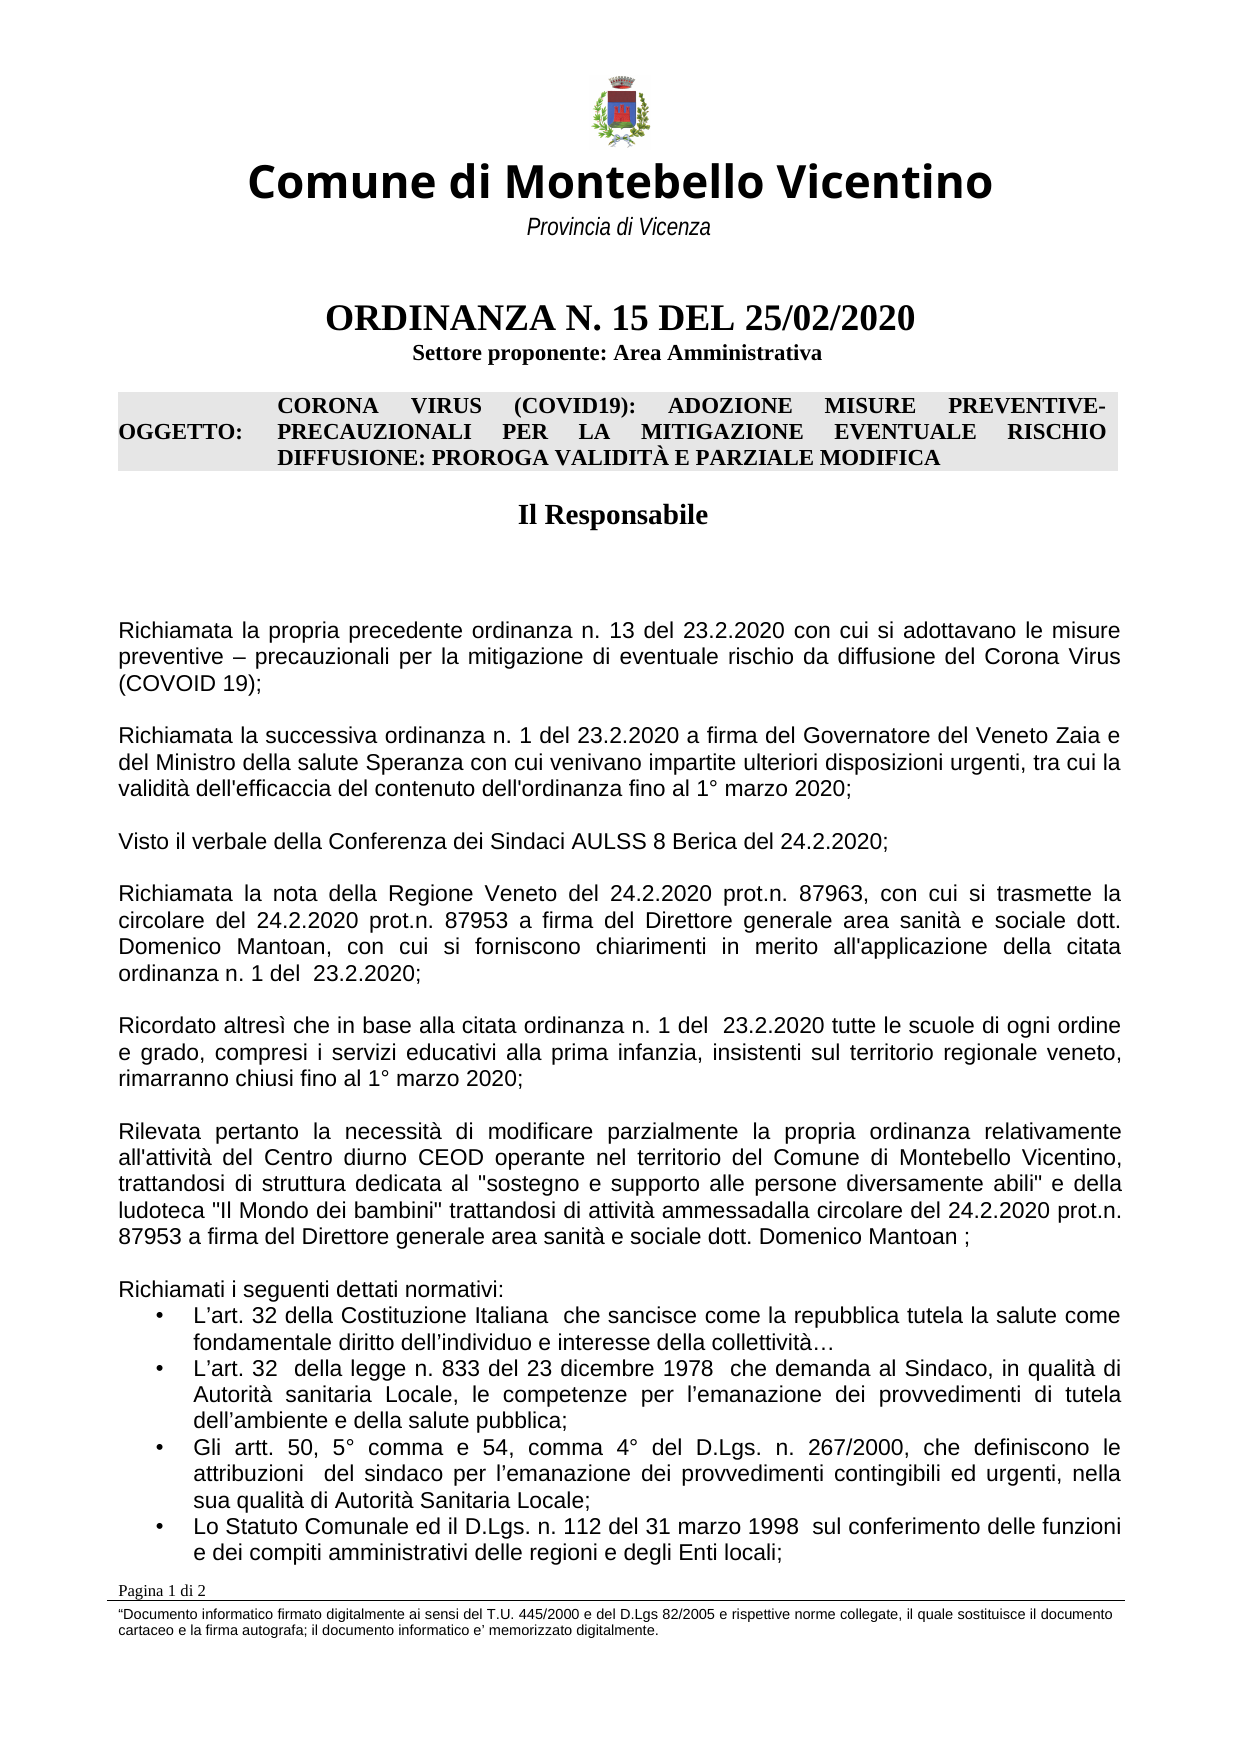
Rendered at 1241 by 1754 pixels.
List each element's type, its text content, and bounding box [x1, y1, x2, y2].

list L’art. 32 della Costituzione Italiana che sancisce come la repubblica tutela la salute come fondamentale diritto dell’individuo e interesse della collettività… [156, 1302, 1122, 1355]
text Il Responsabile [118, 497, 1122, 531]
text Visto il verbale della Conferenza dei Sindaci AULSS 8 Berica del 24.2.2020; [118, 828, 1122, 854]
list Richiamati i seguenti dettati normativi: [118, 1276, 1063, 1302]
table_header CORONA VIRUS (COVID19): ADOZIONE MISURE PREVENTIVE-PRECAUZIONALI PER LA MITIGAZIONE EVENTUALE RISCHIO DIFFUSIONE: PROROGA VALIDITÀ E PARZIALE MODIFICA [266, 392, 1118, 471]
list L’art. 32 della legge n. 833 del 23 dicembre 1978 che demanda al Sindaco, in qualità di Autorità sanitaria Locale, le competenze per l’emanazione dei provvedimenti di tutela dell’ambiente e della salute pubblica; [156, 1355, 1122, 1434]
text Rilevata pertanto la necessità di modificare parzialmente la propria ordinanza relativamente all'attività del Centro diurno CEOD operante nel territorio del Comune di Montebello Vicentino, trattandosi di struttura dedicata al "sostegno e supporto alle persone diversamente abili" e della ludoteca "Il Mondo dei bambini" trattandosi di attività ammessadalla circolare del 24.2.2020 prot.n. 87953 a firma del Direttore generale area sanità e sociale dott. Domenico Mantoan ; [118, 1118, 1123, 1249]
text Richiamata la propria precedente ordinanza n. 13 del 23.2.2020 con cui si adottavano le misure preventive – precauzionali per la mitigazione di eventuale rischio da diffusione del Corona Virus (COVOID 19); [118, 617, 1122, 696]
text Settore proponente: Area Amministrativa [118, 339, 1122, 365]
table_header OGGETTO: [118, 392, 266, 471]
text Richiamata la nota della Regione Veneto del 24.2.2020 prot.n. 87963, con cui si trasmette la circolare del 24.2.2020 prot.n. 87953 a firma del Direttore generale area sanità e sociale dott. Domenico Mantoan, con cui si forniscono chiarimenti in merito all'applicazione della citata ordinanza n. 1 del 23.2.2020; [118, 880, 1122, 986]
picture [589, 75, 652, 150]
list Gli artt. 50, 5° comma e 54, comma 4° del D.Lgs. n. 267/2000, che definiscono le attribuzioni del sindaco per l’emanazione dei provvedimenti contingibili ed urgenti, nella sua qualità di Autorità Sanitaria Locale; [156, 1434, 1122, 1513]
text ORDINANZA N. 15 DEL 25/02/2020 [118, 296, 1122, 339]
text Ricordato altresì che in base alla citata ordinanza n. 1 del 23.2.2020 tutte le scuole di ogni ordine e grado, compresi i servizi educativi alla prima infanzia, insistenti sul territorio regionale veneto, rimarranno chiusi fino al 1° marzo 2020; [118, 1012, 1123, 1091]
list Lo Statuto Comunale ed il D.Lgs. n. 112 del 31 marzo 1998 sul conferimento delle funzioni e dei compiti amministrativi delle regioni e degli Enti locali; [156, 1513, 1122, 1566]
text Richiamata la successiva ordinanza n. 1 del 23.2.2020 a firma del Governatore del Veneto Zaia e del Ministro della salute Speranza con cui venivano impartite ulteriori disposizioni urgenti, tra cui la validità dell'efficaccia del contenuto dell'ordinanza fino al 1° marzo 2020; [118, 722, 1122, 801]
